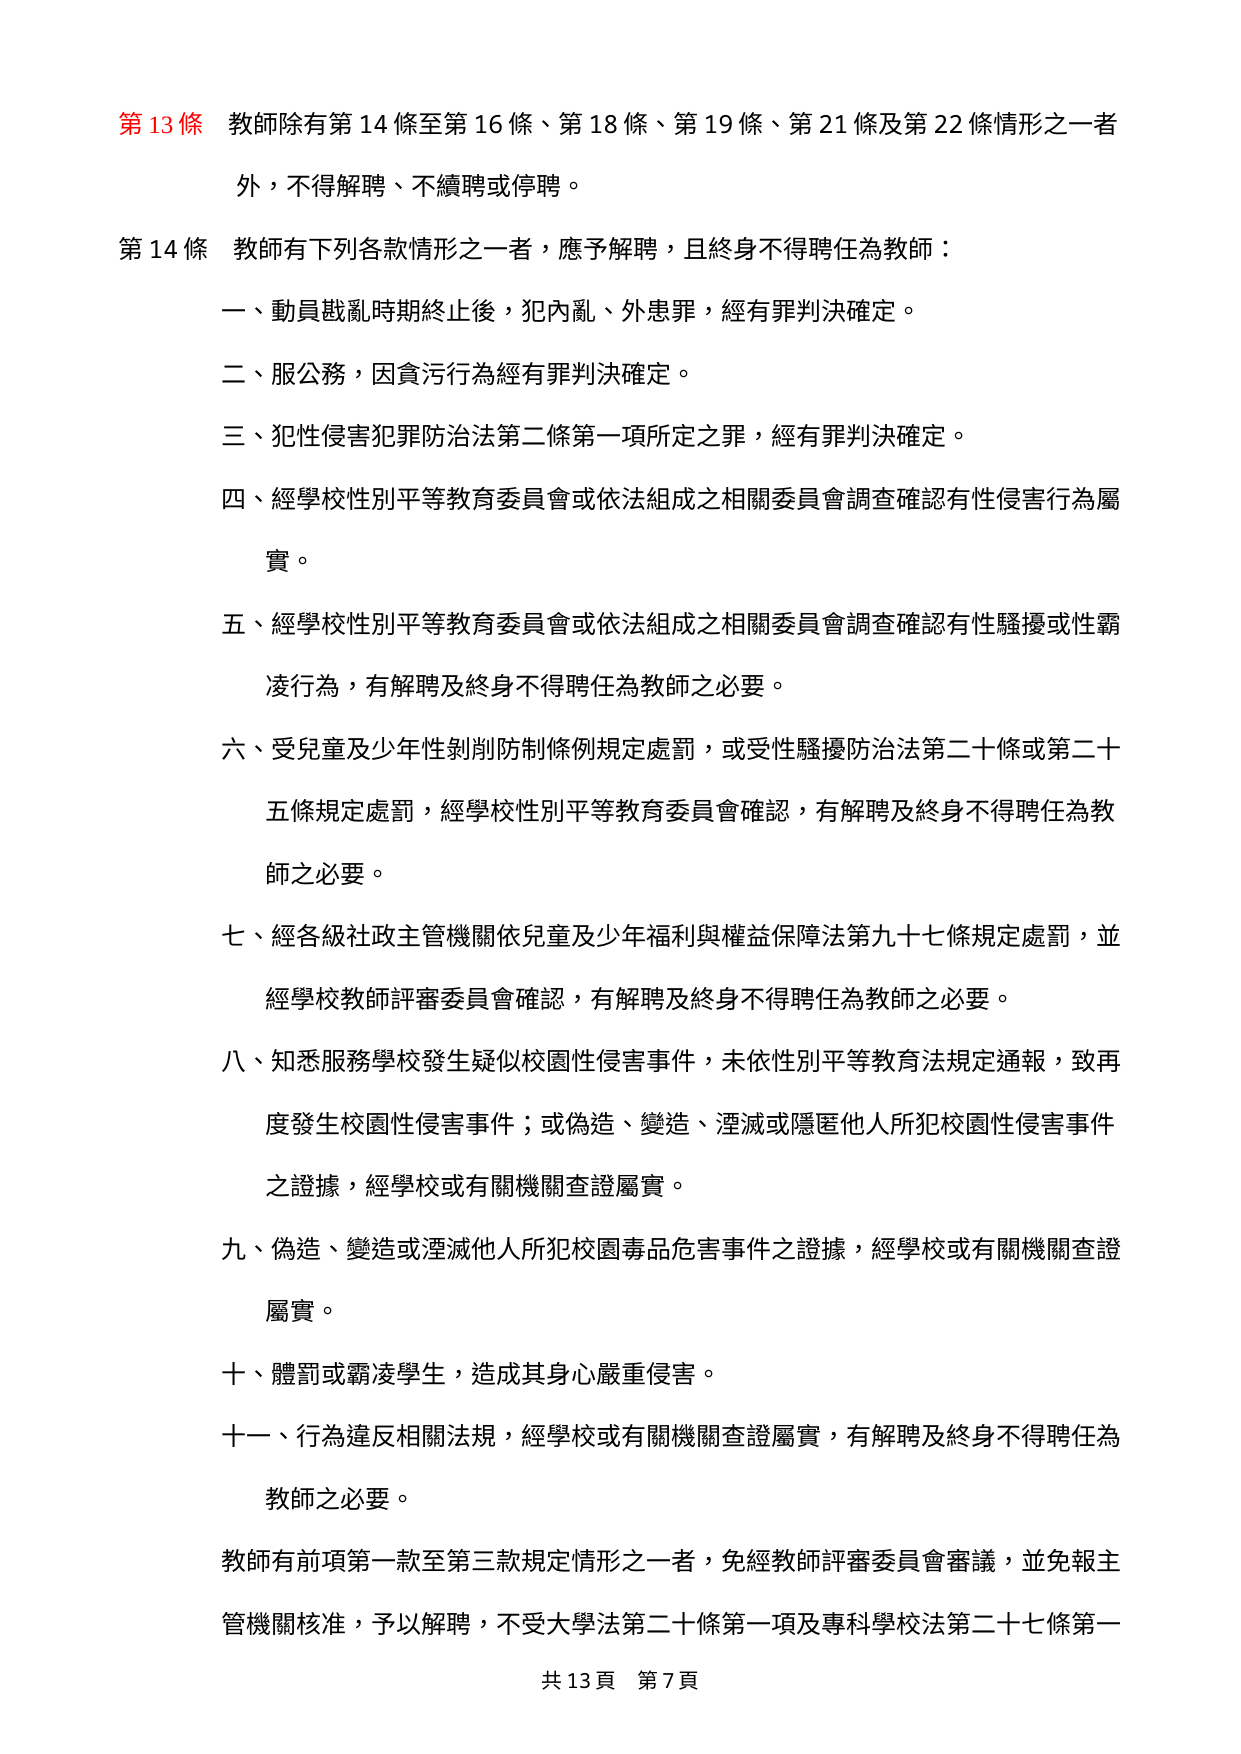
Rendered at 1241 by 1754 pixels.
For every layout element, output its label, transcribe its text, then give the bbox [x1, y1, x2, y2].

text 二、服公務，因貪污行為經有罪判決確定。 [118, 331, 1122, 393]
text 第13條 教師除有第14條至第16條、第18條、第19條、第21條及第22條情形之一者外，不得解聘、不續聘或停聘。 [118, 81, 1122, 206]
text 十、體罰或霸凌學生，造成其身心嚴重侵害。 [221, 1331, 1122, 1393]
text 五、經學校性別平等教育委員會或依法組成之相關委員會調查確認有性騷擾或性霸凌行為，有解聘及終身不得聘任為教師之必要。 [221, 581, 1122, 706]
text 六、受兒童及少年性剝削防制條例規定處罰，或受性騷擾防治法第二十條或第二十五條規定處罰，經學校性別平等教育委員會確認，有解聘及終身不得聘任為教師之必要。 [221, 706, 1122, 893]
text 教師有前項第一款至第三款規定情形之一者，免經教師評審委員會審議，並免報主管機關核准，予以解聘，不受大學法第二十條第一項及專科學校法第二十七條第一 [221, 1518, 1122, 1643]
text 九、偽造、變造或湮滅他人所犯校園毒品危害事件之證據，經學校或有關機關查證屬實。 [221, 1206, 1122, 1331]
text 第14條 教師有下列各款情形之一者，應予解聘，且終身不得聘任為教師： [118, 206, 1122, 268]
text 四、經學校性別平等教育委員會或依法組成之相關委員會調查確認有性侵害行為屬實。 [221, 456, 1122, 581]
text 十一、行為違反相關法規，經學校或有關機關查證屬實，有解聘及終身不得聘任為教師之必要。 [221, 1393, 1122, 1518]
text 一、動員戡亂時期終止後，犯內亂、外患罪，經有罪判決確定。 [118, 268, 1122, 331]
text 三、犯性侵害犯罪防治法第二條第一項所定之罪，經有罪判決確定。 [118, 393, 1122, 456]
text 八、知悉服務學校發生疑似校園性侵害事件，未依性別平等教育法規定通報，致再度發生校園性侵害事件；或偽造、變造、湮滅或隱匿他人所犯校園性侵害事件之證據，經學校或有關機關查證屬實。 [221, 1018, 1122, 1206]
text 七、經各級社政主管機關依兒童及少年福利與權益保障法第九十七條規定處罰，並經學校教師評審委員會確認，有解聘及終身不得聘任為教師之必要。 [221, 893, 1122, 1018]
